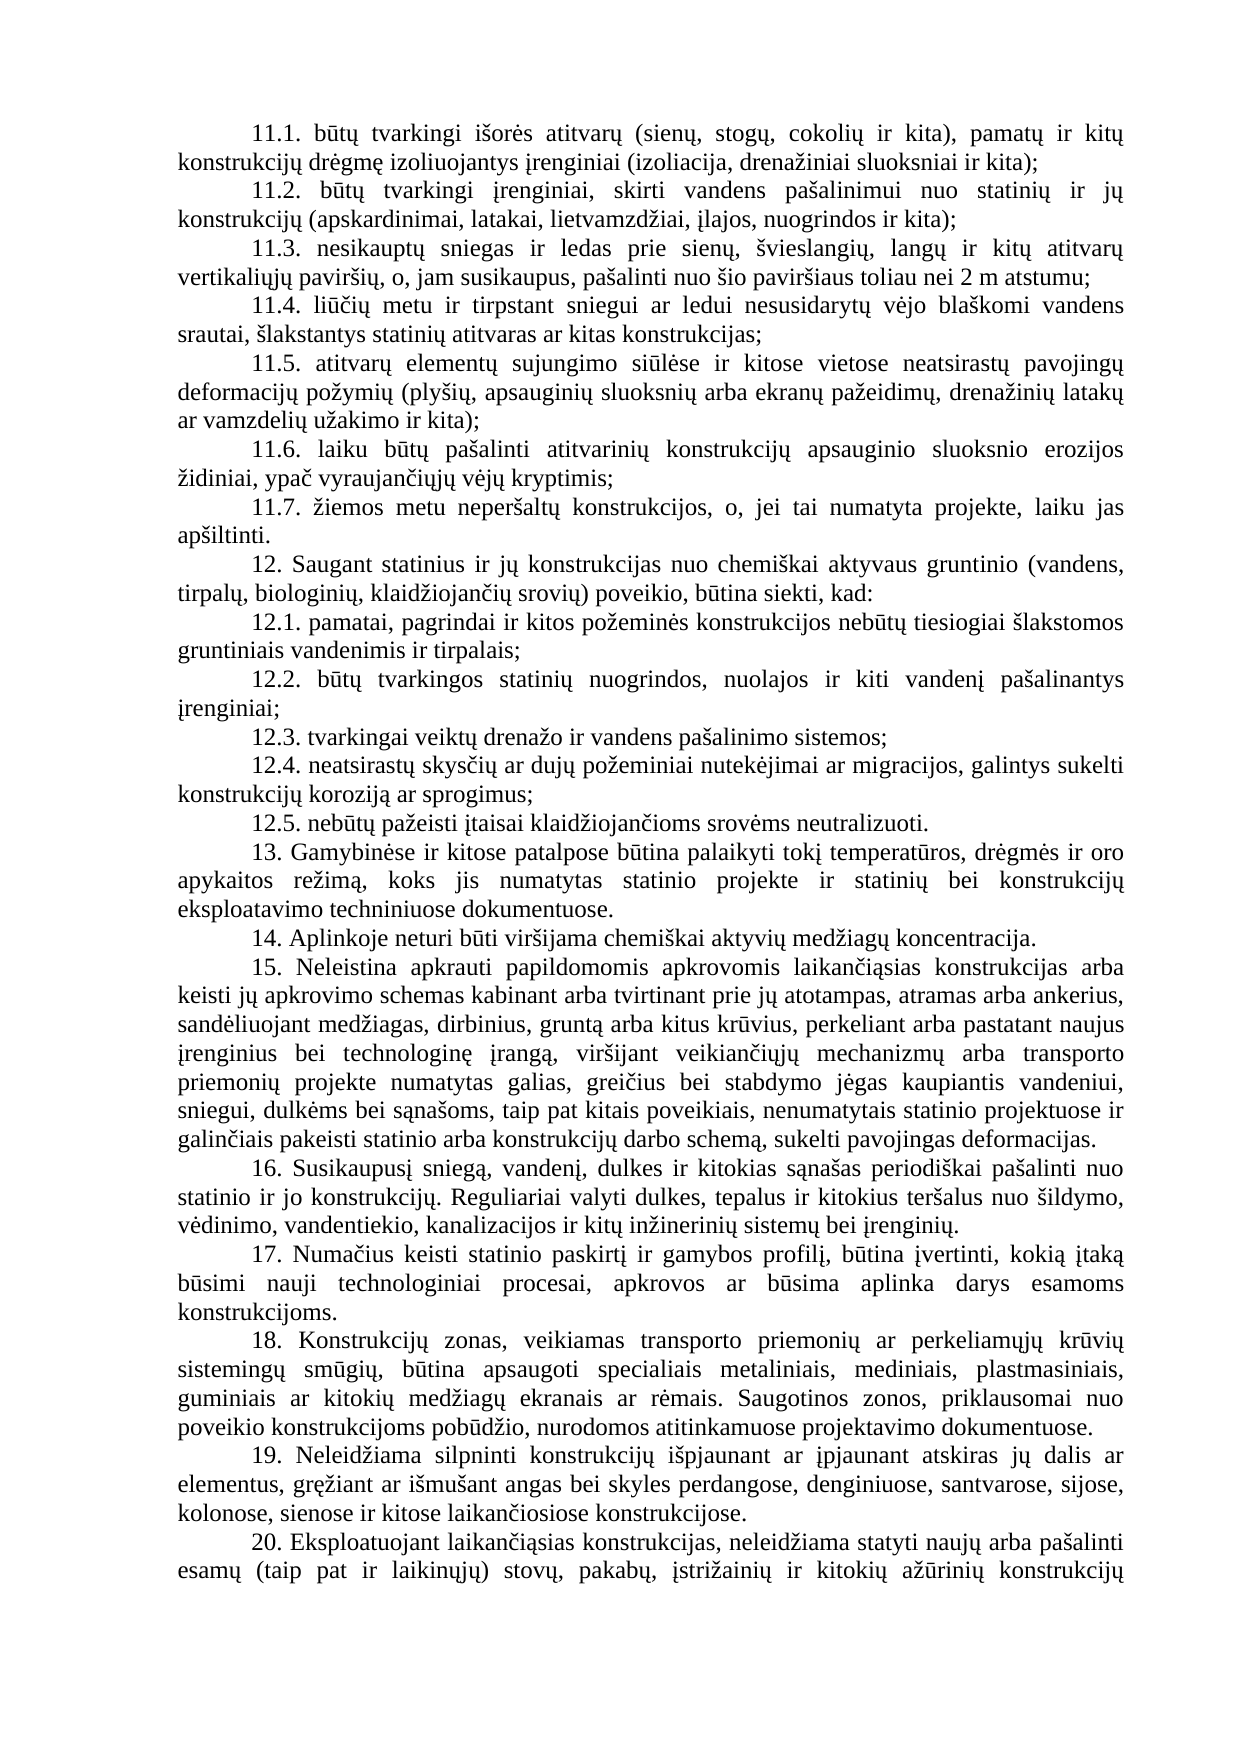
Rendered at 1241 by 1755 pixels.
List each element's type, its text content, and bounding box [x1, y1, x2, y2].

text 11.2. būtų tvarkingi įrenginiai, skirti vandens pašalinimui nuo statinių ir jų konstrukcijų (apskardinimai, latakai, lietvamzdžiai, įlajos, nuogrindos ir kita); [177, 176, 1125, 233]
text 12.2. būtų tvarkingos statinių nuogrindos, nuolajos ir kiti vandenį pašalinantys įrenginiai; [177, 664, 1125, 722]
text 19. Neleidžiama silpninti konstrukcijų išpjaunant ar įpjaunant atskiras jų dalis ar elementus, gręžiant ar išmušant angas bei skyles perdangose, denginiuose, santvarose, sijose, kolonose, sienose ir kitose laikančiosiose konstrukcijose. [177, 1441, 1125, 1527]
text 12. Saugant statinius ir jų konstrukcijas nuo chemiškai aktyvaus gruntinio (vandens, tirpalų, biologinių, klaidžiojančių srovių) poveikio, būtina siekti, kad: [177, 549, 1125, 607]
text 18. Konstrukcijų zonas, veikiamas transporto priemonių ar perkeliamųjų krūvių sistemingų smūgių, būtina apsaugoti specialiais metaliniais, mediniais, plastmasiniais, guminiais ar kitokių medžiagų ekranais ar rėmais. Saugotinos zonos, priklausomai nuo poveikio konstrukcijoms pobūdžio, nurodomos atitinkamuose projektavimo dokumentuose. [177, 1326, 1125, 1441]
text 12.1. pamatai, pagrindai ir kitos požeminės konstrukcijos nebūtų tiesiogiai šlakstomos gruntiniais vandenimis ir tirpalais; [177, 607, 1125, 664]
text 11.6. laiku būtų pašalinti atitvarinių konstrukcijų apsauginio sluoksnio erozijos židiniai, ypač vyraujančiųjų vėjų kryptimis; [177, 434, 1125, 492]
text 11.1. būtų tvarkingi išorės atitvarų (sienų, stogų, cokolių ir kita), pamatų ir kitų konstrukcijų drėgmę izoliuojantys įrenginiai (izoliacija, drenažiniai sluoksniai ir kita); [177, 118, 1125, 176]
text 12.3. tvarkingai veiktų drenažo ir vandens pašalinimo sistemos; [177, 722, 1125, 751]
text 13. Gamybinėse ir kitose patalpose būtina palaikyti tokį temperatūros, drėgmės ir oro apykaitos režimą, koks jis numatytas statinio projekte ir statinių bei konstrukcijų eksploatavimo techniniuose dokumentuose. [177, 837, 1125, 923]
text 17. Numačius keisti statinio paskirtį ir gamybos profilį, būtina įvertinti, kokią įtaką būsimi nauji technologiniai procesai, apkrovos ar būsima aplinka darys esamoms konstrukcijoms. [177, 1239, 1125, 1326]
text 11.7. žiemos metu neperšaltų konstrukcijos, o, jei tai numatyta projekte, laiku jas apšiltinti. [177, 492, 1125, 549]
text 14. Aplinkoje neturi būti viršijama chemiškai aktyvių medžiagų koncentracija. [177, 923, 1125, 952]
text 11.3. nesikauptų sniegas ir ledas prie sienų, švieslangių, langų ir kitų atitvarų vertikaliųjų paviršių, o, jam susikaupus, pašalinti nuo šio paviršiaus toliau nei 2 m atstumu; [177, 233, 1125, 291]
text 11.4. liūčių metu ir tirpstant sniegui ar ledui nesusidarytų vėjo blaškomi vandens srautai, šlakstantys statinių atitvaras ar kitas konstrukcijas; [177, 291, 1125, 348]
text 12.4. neatsirastų skysčių ar dujų požeminiai nutekėjimai ar migracijos, galintys sukelti konstrukcijų koroziją ar sprogimus; [177, 751, 1125, 808]
text 12.5. nebūtų pažeisti įtaisai klaidžiojančioms srovėms neutralizuoti. [177, 808, 1125, 837]
text 16. Susikaupusį sniegą, vandenį, dulkes ir kitokias sąnašas periodiškai pašalinti nuo statinio ir jo konstrukcijų. Reguliariai valyti dulkes, tepalus ir kitokius teršalus nuo šildymo, vėdinimo, vandentiekio, kanalizacijos ir kitų inžinerinių sistemų bei įrenginių. [177, 1153, 1125, 1239]
text 11.5. atitvarų elementų sujungimo siūlėse ir kitose vietose neatsirastų pavojingų deformacijų požymių (plyšių, apsauginių sluoksnių arba ekranų pažeidimų, drenažinių latakų ar vamzdelių užakimo ir kita); [177, 348, 1125, 434]
text 15. Neleistina apkrauti papildomomis apkrovomis laikančiąsias konstrukcijas arba keisti jų apkrovimo schemas kabinant arba tvirtinant prie jų atotampas, atramas arba ankerius, sandėliuojant medžiagas, dirbinius, gruntą arba kitus krūvius, perkeliant arba pastatant naujus įrenginius bei technologinę įrangą, viršijant veikiančiųjų mechanizmų arba transporto priemonių projekte numatytas galias, greičius bei stabdymo jėgas kaupiantis vandeniui, sniegui, dulkėms bei sąnašoms, taip pat kitais poveikiais, nenumatytais statinio projektuose ir galinčiais pakeisti statinio arba konstrukcijų darbo schemą, sukelti pavojingas deformacijas. [177, 952, 1125, 1153]
text 20. Eksploatuojant laikančiąsias konstrukcijas, neleidžiama statyti naujų arba pašalinti esamų (taip pat ir laikinųjų) stovų, pakabų, įstrižainių ir kitokių ažūrinių konstrukcijų [177, 1527, 1125, 1584]
